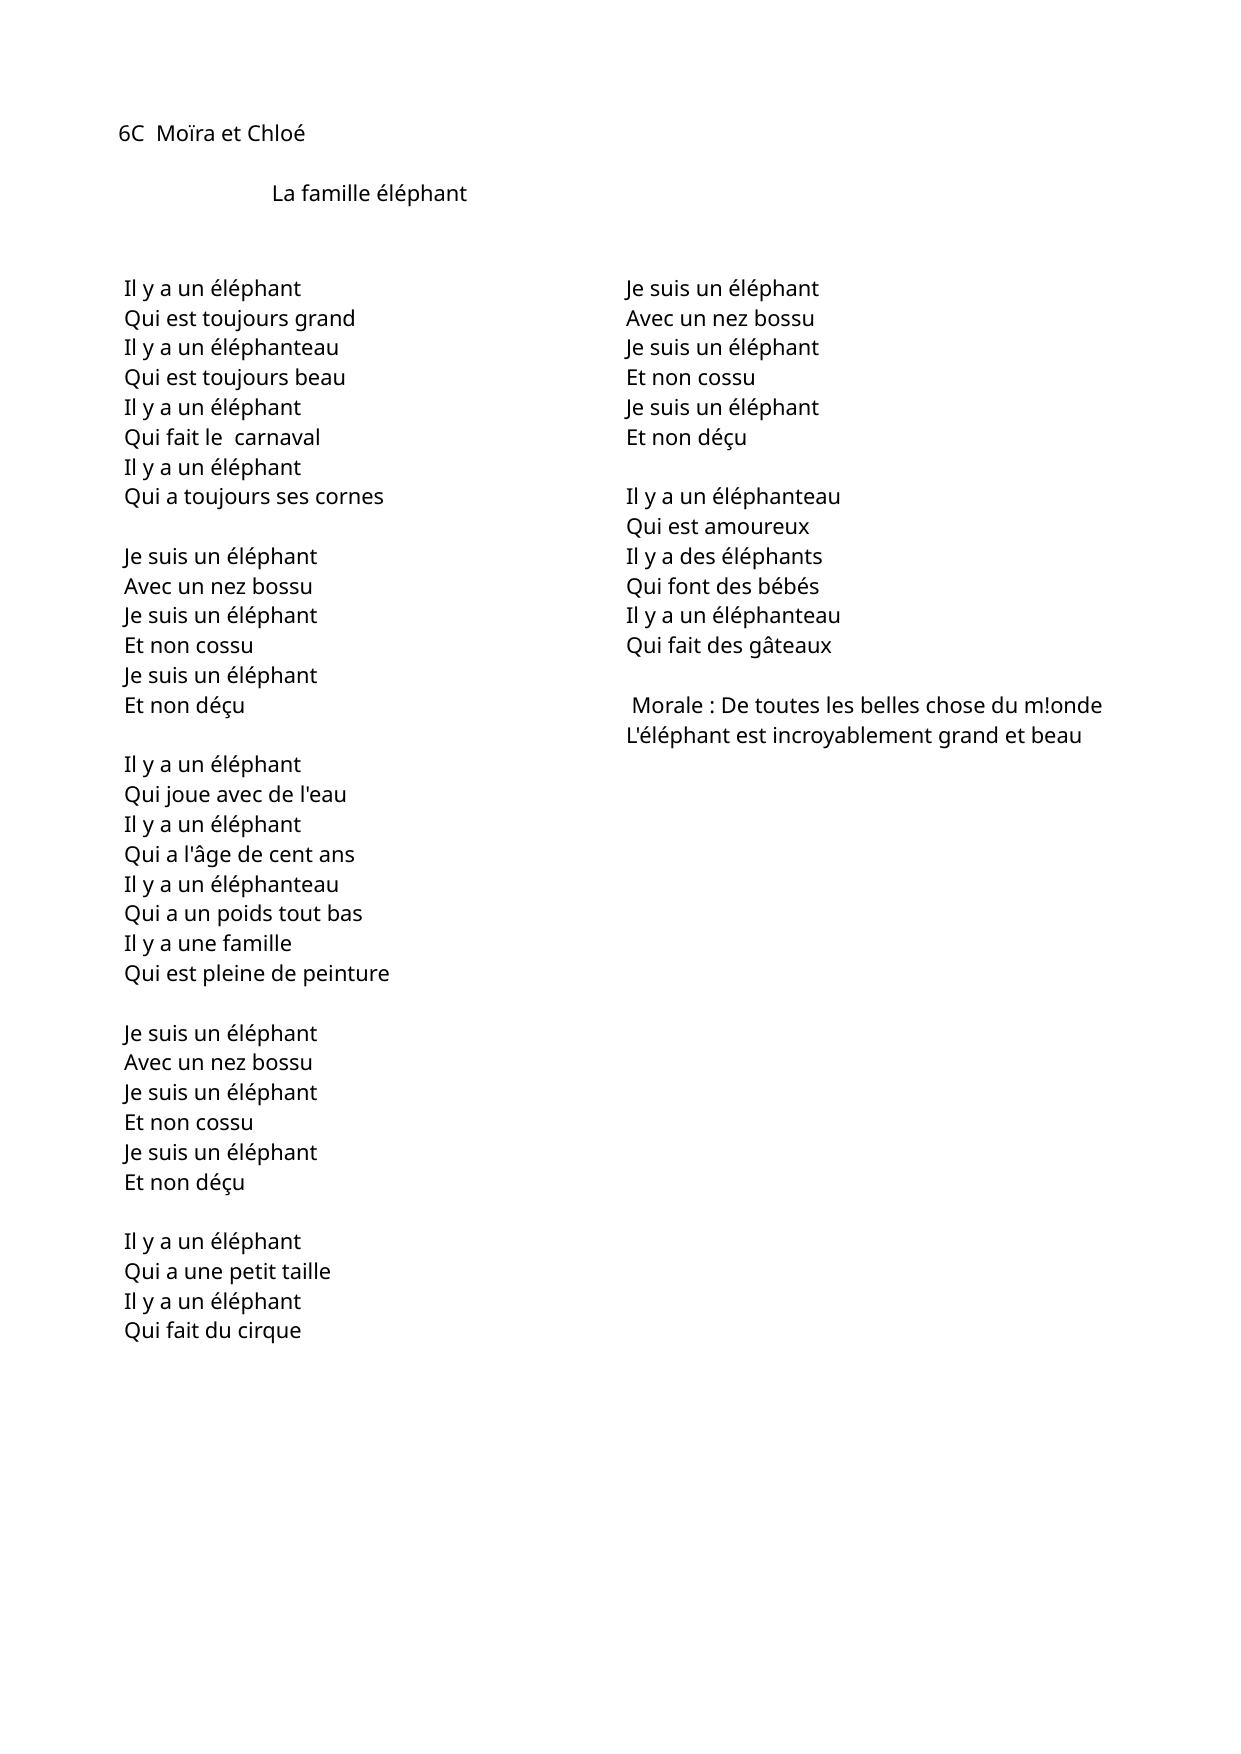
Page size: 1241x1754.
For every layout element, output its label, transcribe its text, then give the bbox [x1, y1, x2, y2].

text La famille éléphant [118, 178, 1122, 207]
table_header Je suis un éléphant Avec un nez bossu Je suis un éléphant Et non cossu Je suis un éléphant Et non déçu Il y a un éléphanteau Qui est amoureux Il y a des éléphants Qui font des bébés Il y a un éléphanteau Qui fait des gâteaux Morale : De toutes les belles chose du m!onde L'éléphant est incroyablement grand et beau [620, 267, 1122, 1381]
text 6C Moïra et Chloé [118, 118, 1122, 148]
table_header Il y a un éléphant Qui est toujours grand Il y a un éléphanteau Qui est toujours beau Il y a un éléphant Qui fait le carnaval Il y a un éléphant Qui a toujours ses cornes Je suis un éléphant Avec un nez bossu Je suis un éléphant Et non cossu Je suis un éléphant Et non déçu Il y a un éléphant Qui joue avec de l'eau Il y a un éléphant Qui a l'âge de cent ans Il y a un éléphanteau Qui a un poids tout bas Il y a une famille Qui est pleine de peinture Je suis un éléphant Avec un nez bossu Je suis un éléphant Et non cossu Je suis un éléphant Et non déçu Il y a un éléphant Qui a une petit taille Il y a un éléphant Qui fait du cirque [118, 267, 620, 1381]
